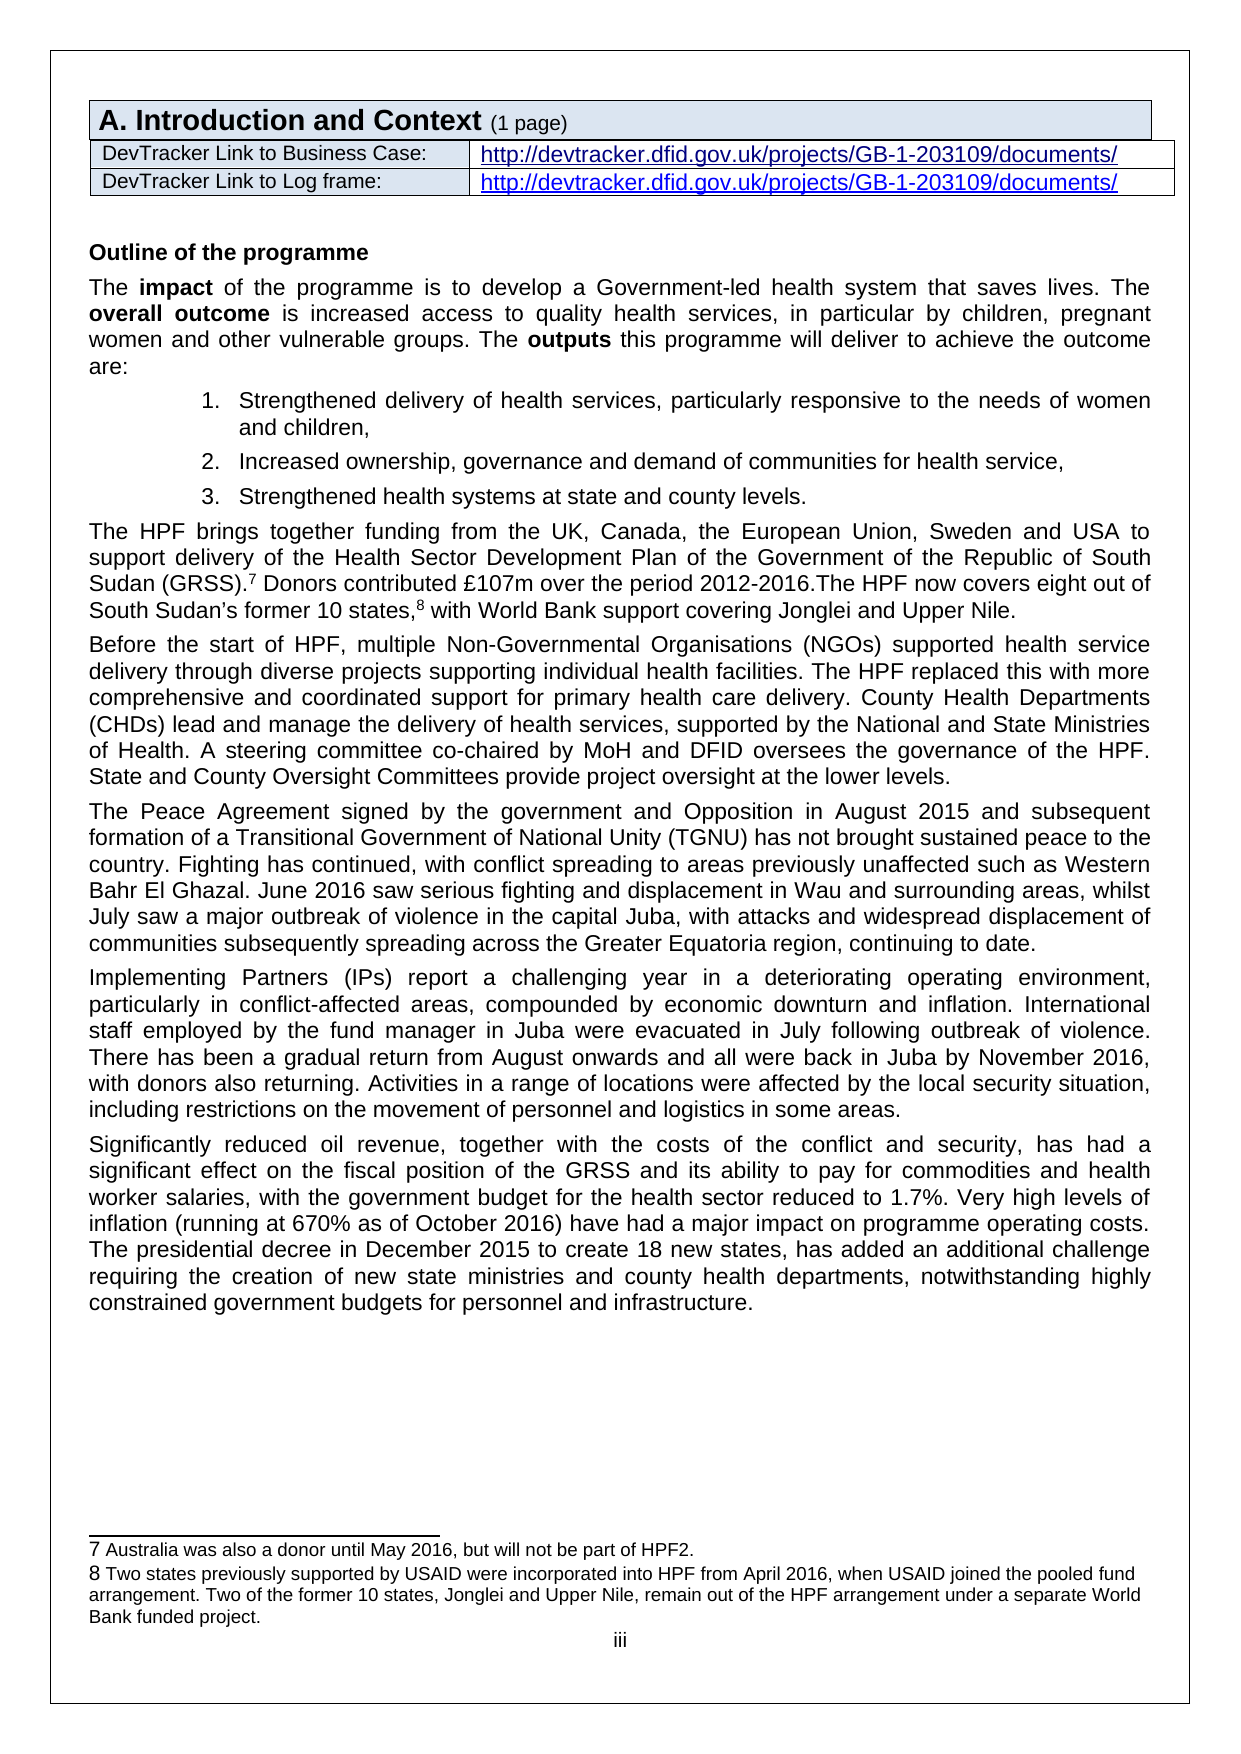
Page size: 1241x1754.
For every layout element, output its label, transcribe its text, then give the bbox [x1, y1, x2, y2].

table_cell DevTracker Link to Log frame: [91, 169, 469, 195]
text Significantly reduced oil revenue, together with the costs of the conflict and security, has had a significant effect on the fiscal position of the GRSS and its ability to pay for commodities and health worker salaries, with the government budget for the health sector reduced to 1.7%. Very high levels of inflation (running at 670% as of October 2016) have had a major impact on programme operating costs. The presidential decree in December 2015 to create 18 new states, has added an additional challenge requiring the creation of new state ministries and county health departments, notwithstanding highly constrained government budgets for personnel and infrastructure. [89, 1131, 1152, 1315]
text Implementing Partners (IPs) report a challenging year in a deteriorating operating environment, particularly in conflict-affected areas, compounded by economic downturn and inflation. International staff employed by the fund manager in Juba were evacuated in July following outbreak of violence. There has been a gradual return from August onwards and all were back in Juba by November 2016, with donors also returning. Activities in a range of locations were affected by the local security situation, including restrictions on the movement of personnel and logistics in some areas. [89, 964, 1152, 1122]
text Two states previously supported by USAID were incorporated into HPF from April 2016, when USAID joined the pooled fund arrangement. Two of the former 10 states, Jonglei and Upper Nile, remain out of the HPF arrangement under a separate World Bank funded project. [89, 1560, 1152, 1627]
table_header http://devtracker.dfid.gov.uk/projects/GB-1-203109/documents/ [470, 141, 1174, 167]
text Outline of the programme [89, 239, 1152, 265]
text A. Introduction and Context (1 page) [90, 101, 1151, 139]
list Increased ownership, governance and demand of communities for health service, [201, 448, 1152, 475]
text The impact of the programme is to develop a Government-led health system that saves lives. The overall outcome is increased access to quality health services, in particular by children, pregnant women and other vulnerable groups. The outputs this programme will deliver to achieve the outcome are: [89, 273, 1152, 379]
text The Peace Agreement signed by the government and Opposition in August 2015 and subsequent formation of a Transitional Government of National Unity (TGNU) has not brought sustained peace to the country. Fighting has continued, with conflict spreading to areas previously unaffected such as Western Bahr El Ghazal. June 2016 saw serious fighting and displacement in Wau and surrounding areas, whilst July saw a major outbreak of violence in the capital Juba, with attacks and widespread displacement of communities subsequently spreading across the Greater Equatoria region, continuing to date. [89, 798, 1152, 956]
text The HPF brings together funding from the UK, Canada, the European Union, Sweden and USA to support delivery of the Health Sector Development Plan of the Government of the Republic of South Sudan (GRSS). Donors contributed £107m over the period 2012-2016.The HPF now covers eight out of South Sudan’s former 10 states, with World Bank support covering Jonglei and Upper Nile. [89, 518, 1152, 623]
table_header DevTracker Link to Business Case: [91, 141, 469, 167]
text Before the start of HPF, multiple Non-Governmental Organisations (NGOs) supported health service delivery through diverse projects supporting individual health facilities. The HPF replaced this with more comprehensive and coordinated support for primary health care delivery. County Health Departments (CHDs) lead and manage the delivery of health services, supported by the National and State Ministries of Health. A steering committee co-chaired by MoH and DFID oversees the governance of the HPF. State and County Oversight Committees provide project oversight at the lower levels. [89, 631, 1152, 789]
table_cell http://devtracker.dfid.gov.uk/projects/GB-1-203109/documents/ [470, 169, 1174, 195]
list Strengthened health systems at state and county levels. [201, 483, 1152, 509]
text Australia was also a donor until May 2016, but will not be part of HPF2. [89, 1536, 1152, 1560]
list Strengthened delivery of health services, particularly responsive to the needs of women and children, [201, 387, 1152, 440]
